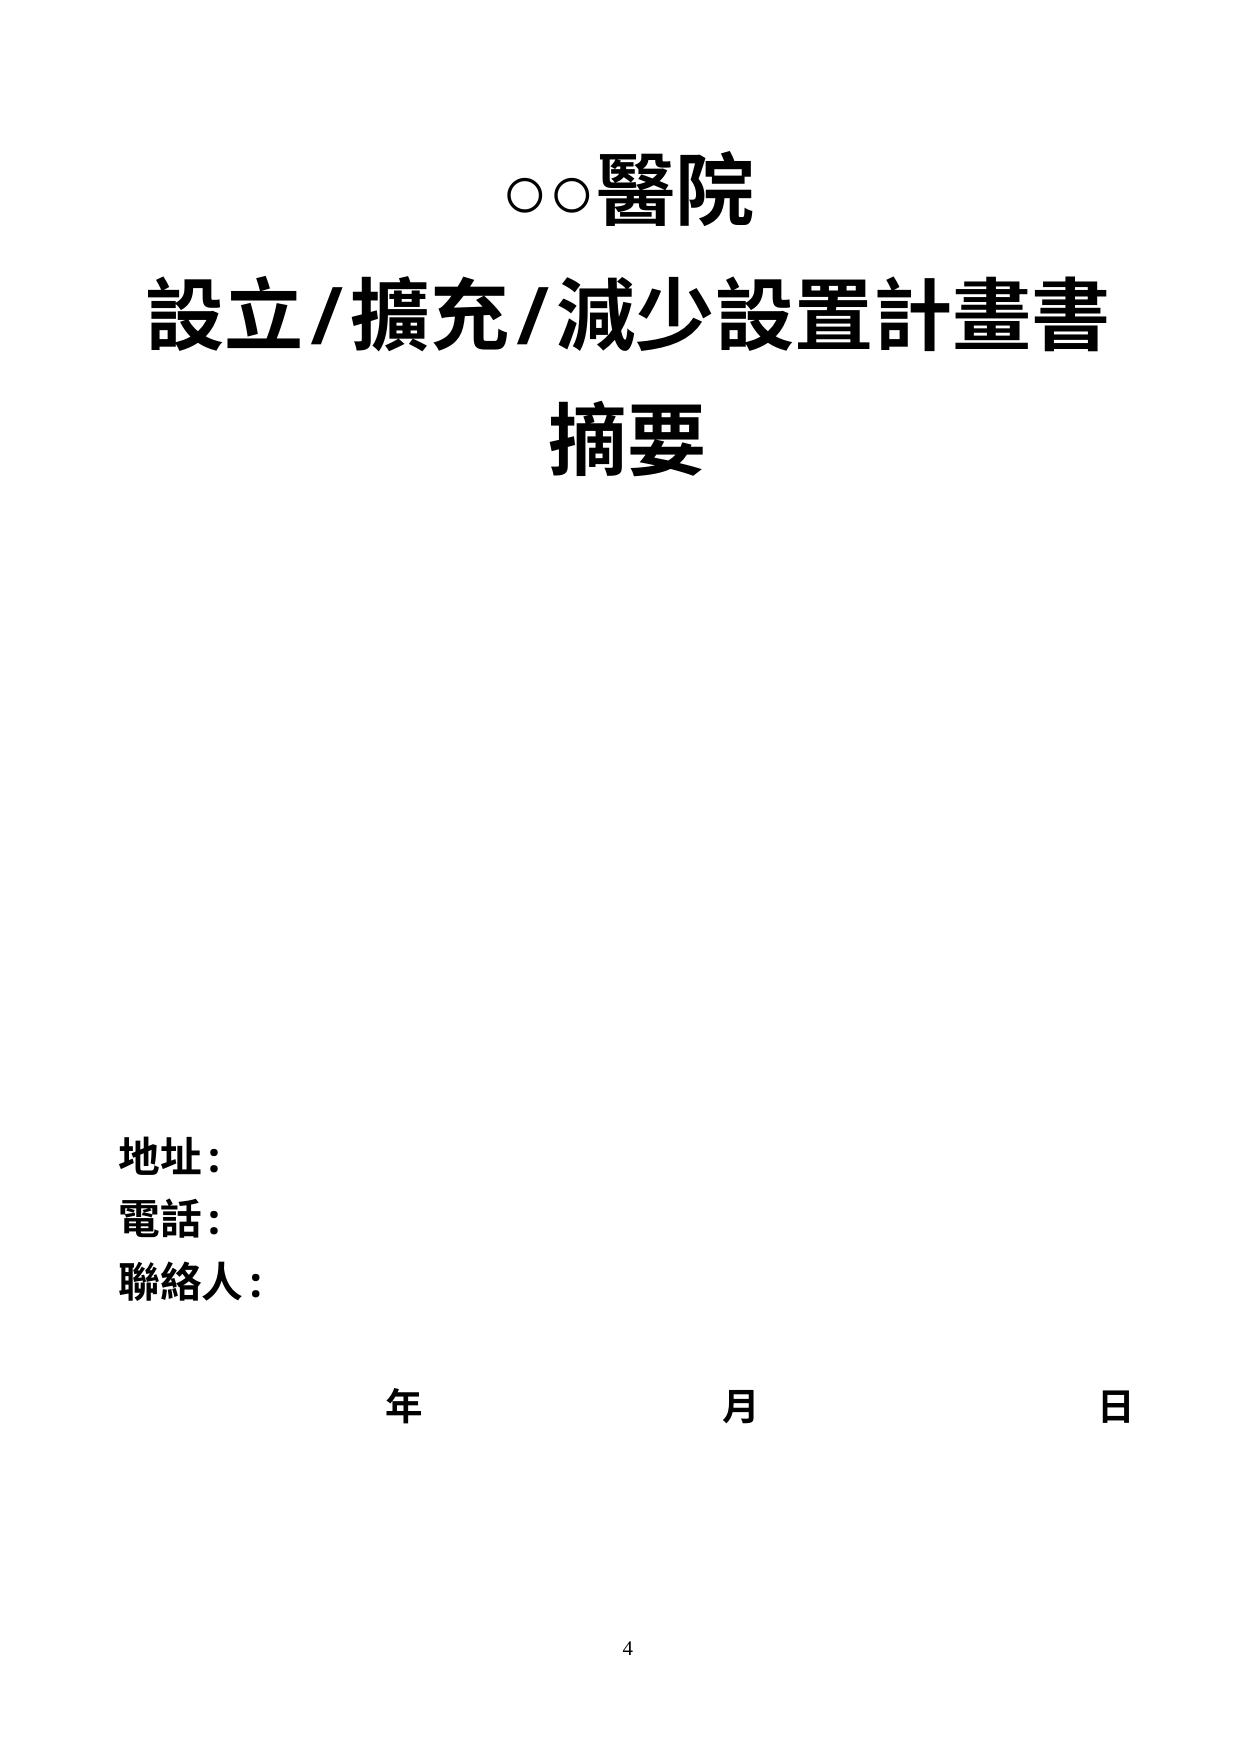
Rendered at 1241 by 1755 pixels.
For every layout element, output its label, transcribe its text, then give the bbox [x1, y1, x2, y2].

text 設立/擴充/減少設置計畫書摘要 [118, 237, 1137, 487]
text ○○醫院 [118, 112, 1137, 237]
text 電話: [118, 1175, 1137, 1237]
text 聯絡人: [118, 1237, 1137, 1300]
text 年 月 日 [118, 1362, 1137, 1425]
text 地址: [118, 1112, 1137, 1175]
